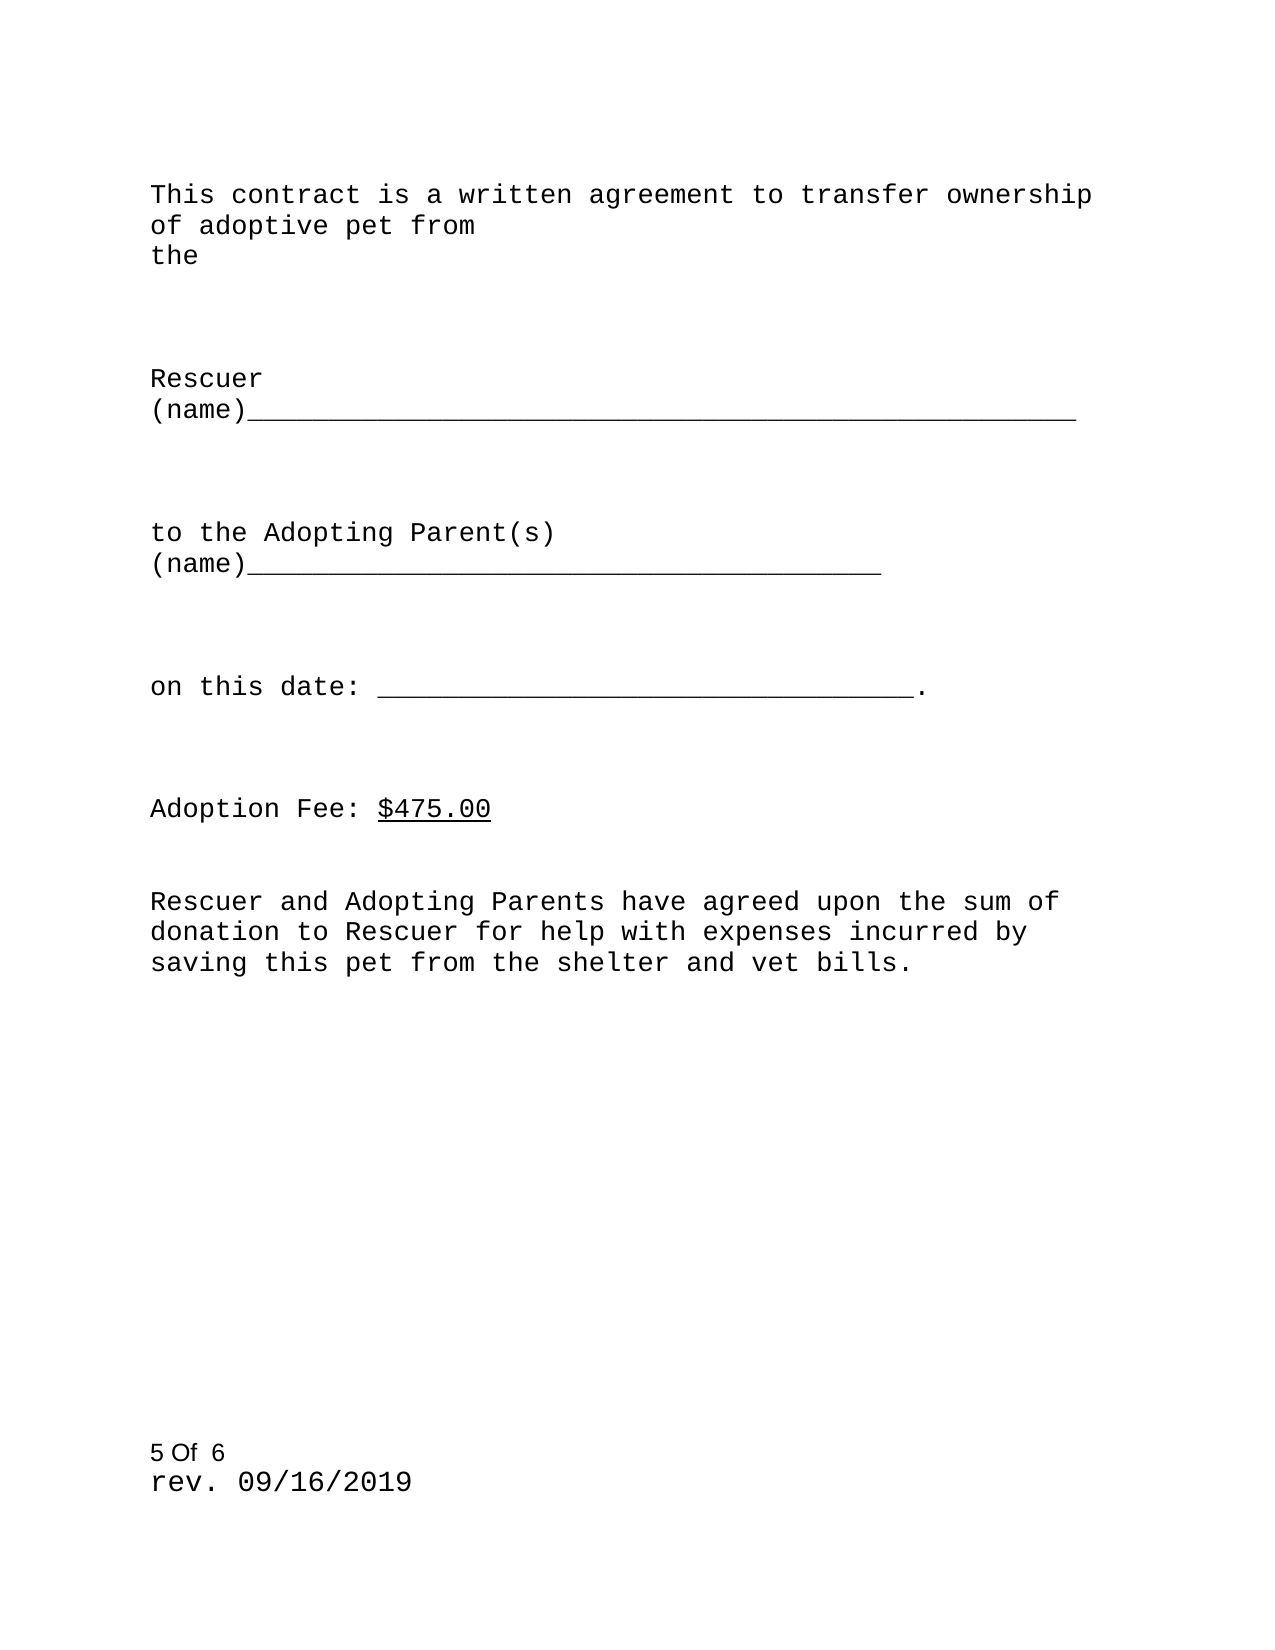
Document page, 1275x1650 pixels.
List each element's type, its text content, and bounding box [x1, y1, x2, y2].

text (name)_______________________________________ [150, 549, 1125, 580]
text Rescuer (name)___________________________________________________ [150, 365, 1125, 427]
text on this date: _________________________________. [150, 672, 1125, 703]
text This contract is a written agreement to transfer ownership of adoptive pet from [150, 181, 1125, 242]
text the [150, 242, 1125, 273]
text Adoption Fee: $475.00 [150, 795, 1125, 826]
text Rescuer and Adopting Parents have agreed upon the sum of [150, 887, 1125, 918]
text donation to Rescuer for help with expenses incurred by [150, 918, 1125, 949]
text to the Adopting Parent(s) [150, 519, 1125, 549]
text saving this pet from the shelter and vet bills. [150, 949, 1125, 980]
